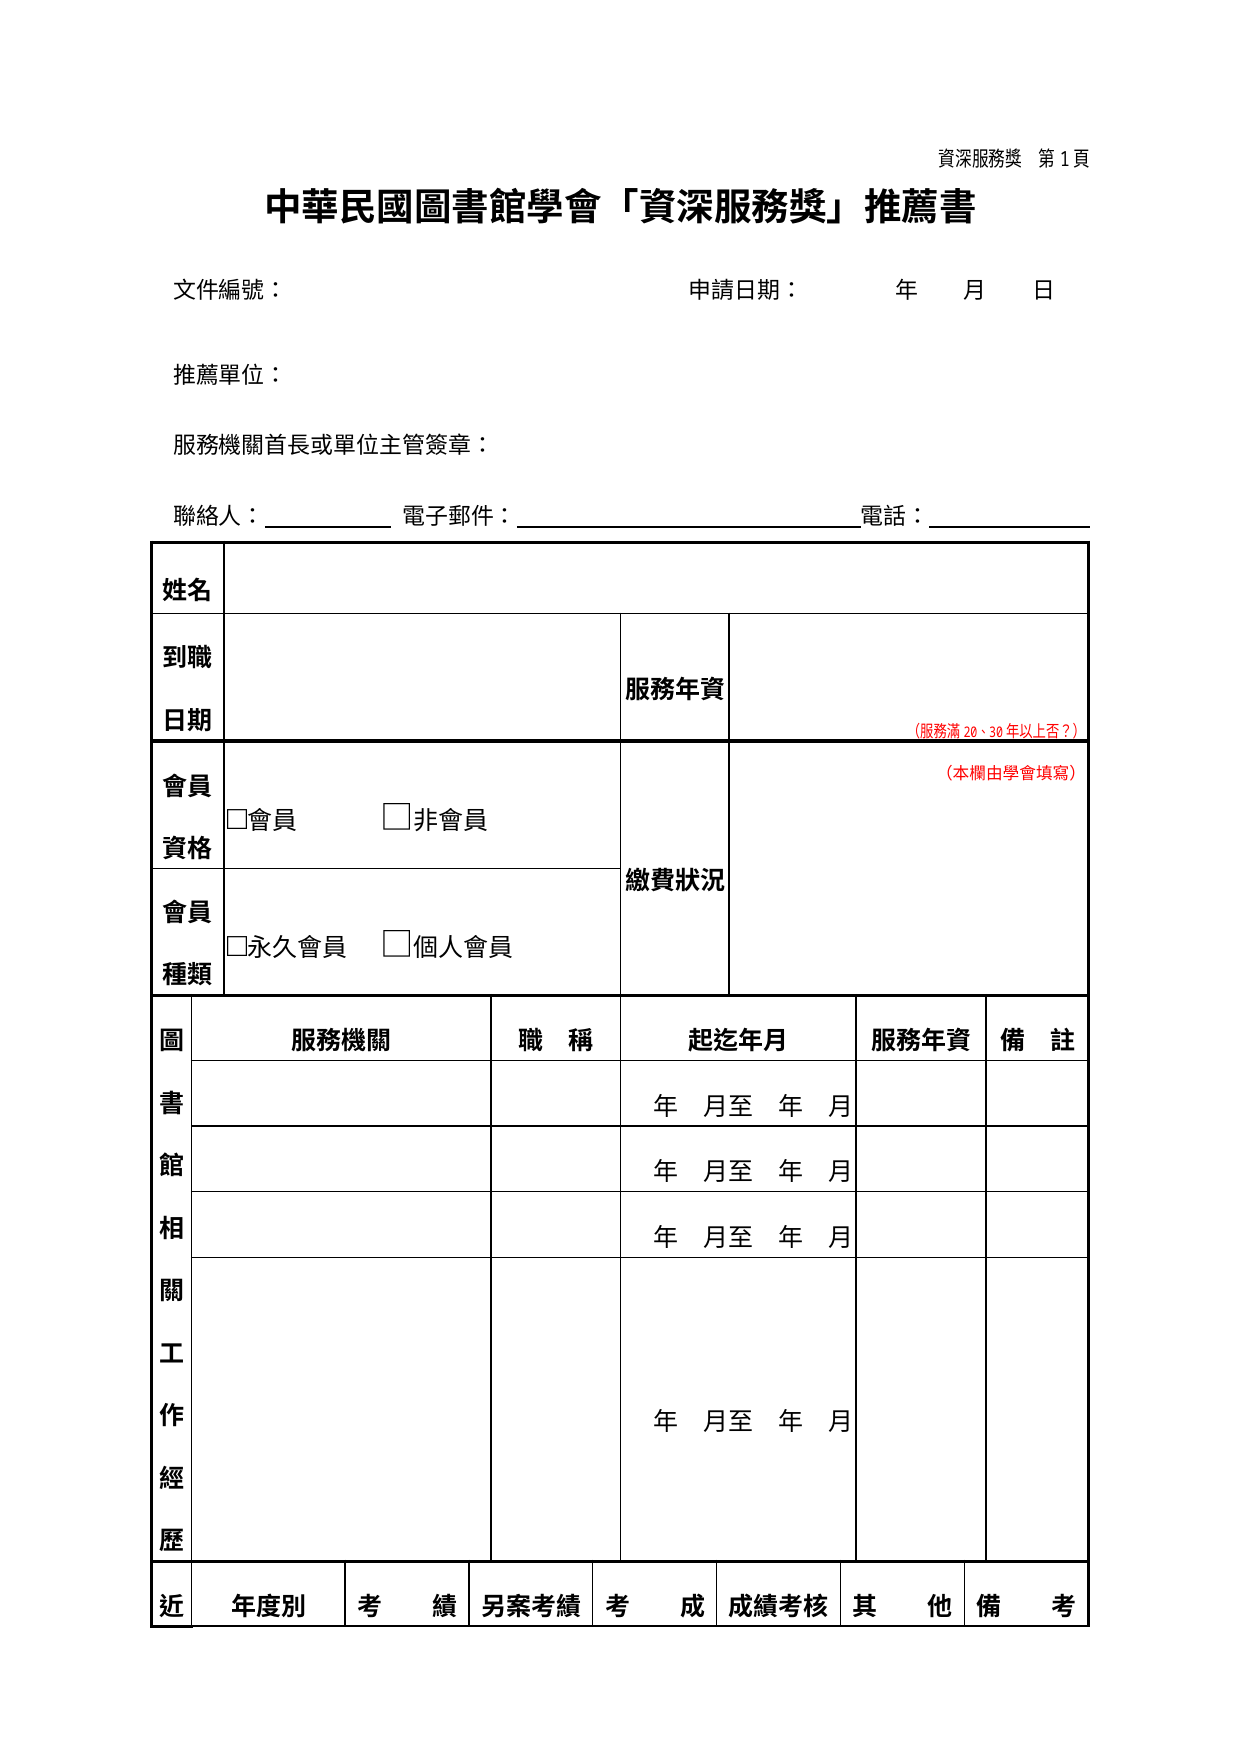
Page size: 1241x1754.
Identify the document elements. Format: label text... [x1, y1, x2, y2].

table_cell 到職日期 [153, 614, 223, 739]
table_cell [225, 614, 620, 739]
table_cell 成績考核 [717, 1563, 840, 1625]
table_cell [987, 1127, 1087, 1191]
table_cell [857, 1192, 985, 1256]
table_cell [192, 1192, 490, 1256]
text 資深服務獎 第1頁 [150, 142, 1090, 172]
text 中華民國圖書館學會「資深服務獎」推薦書 [150, 191, 1090, 228]
table_cell 其 他 [841, 1563, 964, 1625]
table_cell 職 稱 [492, 997, 620, 1059]
table_cell 另案考績 [470, 1563, 592, 1625]
table_cell 近 [153, 1563, 191, 1625]
table_cell [492, 1258, 620, 1559]
table_cell 備 考 [965, 1563, 1087, 1625]
table_cell 年 月至 年 月 [621, 1258, 855, 1559]
text 服務機關首長或單位主管簽章： [150, 427, 1090, 460]
table_cell 服務年資 [857, 997, 985, 1059]
table_cell [987, 1061, 1087, 1125]
table_cell [987, 1258, 1087, 1559]
table_cell 會員種類 [153, 869, 223, 994]
table_cell 服務年資 [621, 614, 728, 739]
text 文件編號： 申請日期： 年 月 日 [150, 247, 1090, 309]
table_header [225, 544, 1087, 613]
table_cell 考 成 [593, 1563, 716, 1625]
table_cell （服務滿20、30年以上否？） [730, 614, 1087, 739]
table_cell 會員資格 [153, 743, 223, 867]
table_cell 繳費狀況 [621, 743, 728, 994]
text 推薦單位： [150, 356, 1090, 390]
table_cell [192, 1127, 490, 1191]
table_cell [987, 1192, 1087, 1256]
table_cell 年度別 [192, 1563, 344, 1625]
table_cell [192, 1061, 490, 1125]
text 聯絡人： 電子郵件： 電話： [150, 498, 1090, 531]
table_cell 年 月至 年 月 [621, 1061, 855, 1125]
table_cell □會員 □非會員 [225, 743, 620, 867]
table_header 姓名 [153, 544, 223, 613]
table_cell 圖書館相關工作經歷 [153, 997, 191, 1559]
table_cell 起迄年月 [621, 997, 855, 1059]
table_cell （本欄由學會填寫） [730, 743, 1087, 994]
table_cell 服務機關 [192, 997, 490, 1059]
table_cell 年 月至 年 月 [621, 1127, 855, 1191]
table_cell [857, 1061, 985, 1125]
table_cell [857, 1127, 985, 1191]
table_cell 備 註 [987, 997, 1087, 1059]
table_cell □永久會員 □個人會員 [225, 869, 620, 994]
table_cell [192, 1258, 490, 1559]
table_cell [857, 1258, 985, 1559]
table_cell 考 績 [346, 1563, 468, 1625]
table_cell [492, 1061, 620, 1125]
table_cell [492, 1127, 620, 1191]
table_cell [492, 1192, 620, 1256]
table_cell 年 月至 年 月 [621, 1192, 855, 1256]
